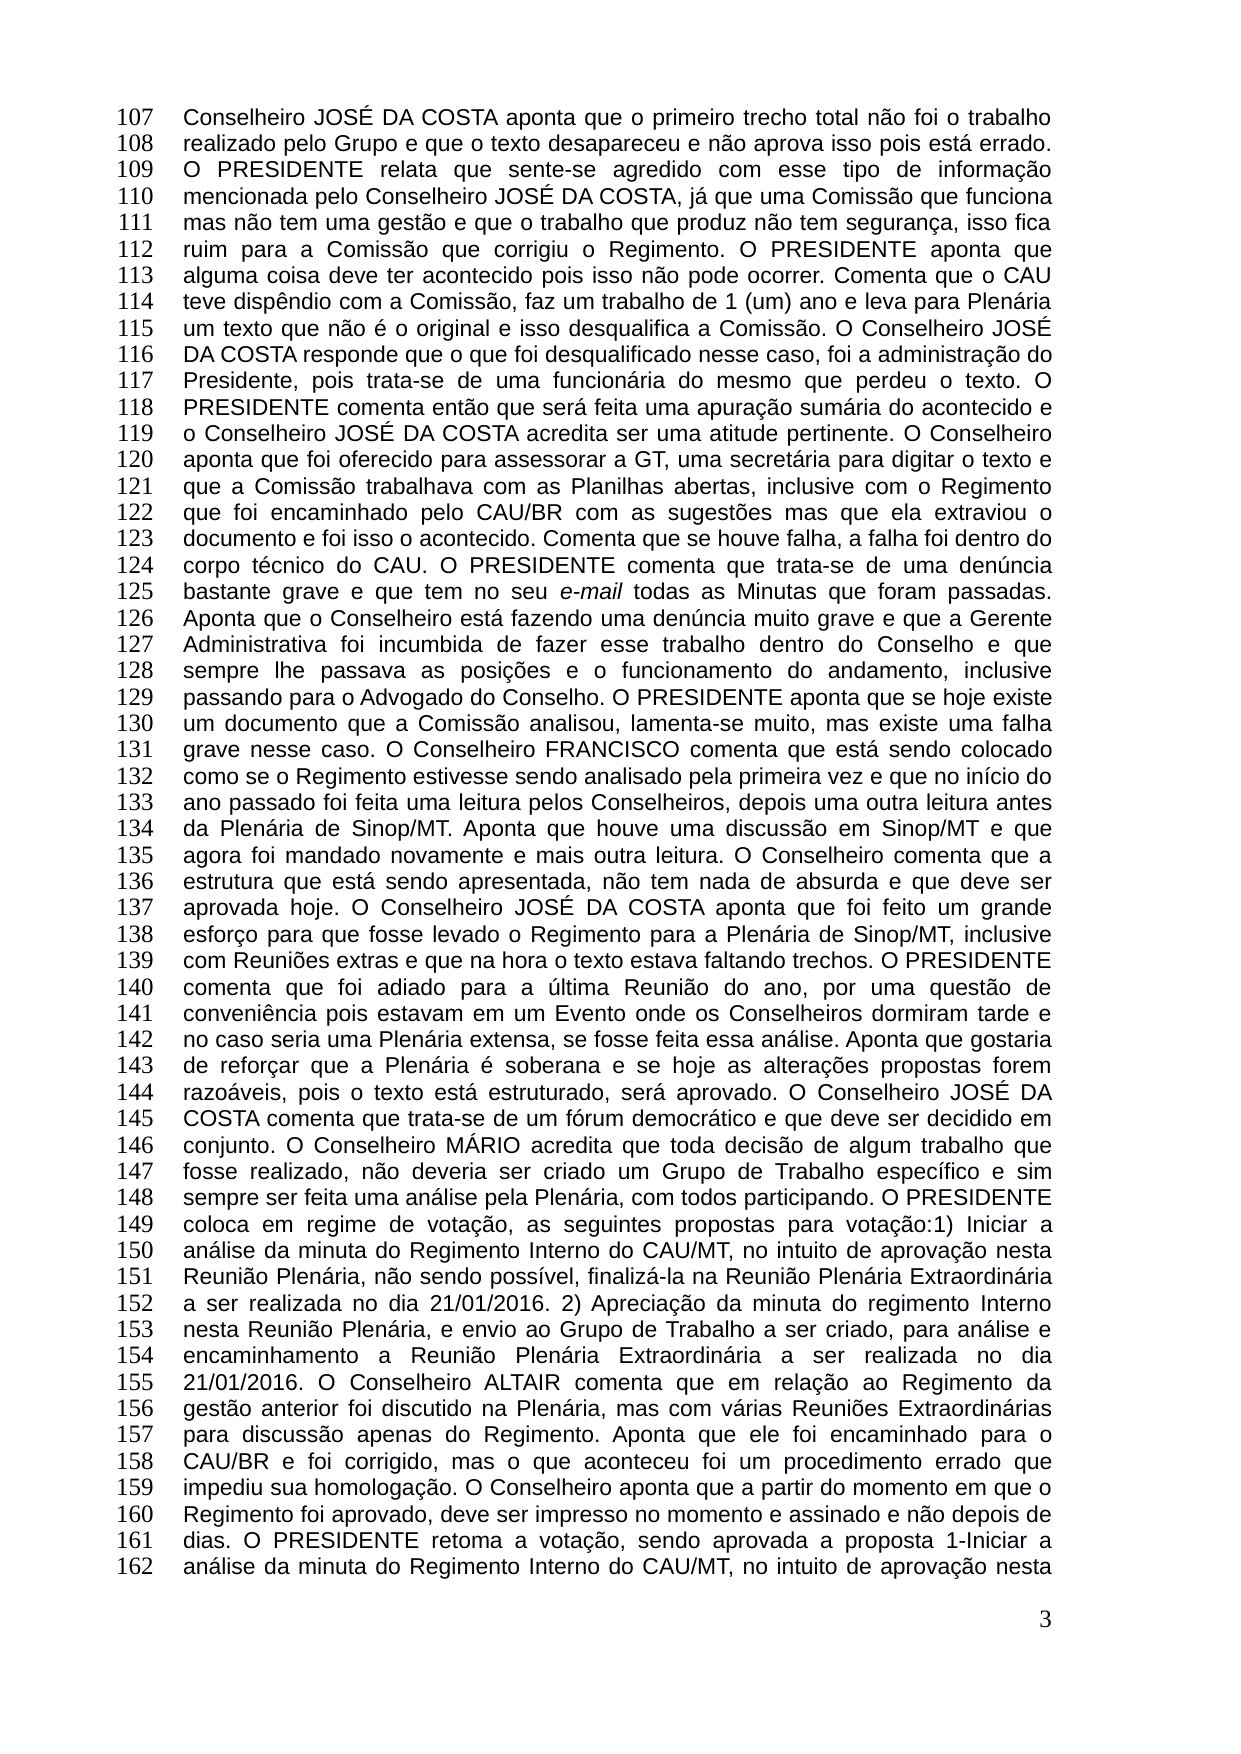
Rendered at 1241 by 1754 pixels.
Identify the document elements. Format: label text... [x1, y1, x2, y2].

text Conselheiro JOSÉ DA COSTA aponta que o primeiro trecho total não foi o trabalho realizado pelo Grupo e que o texto desapareceu e não aprova isso pois está errado. O PRESIDENTE relata que sente-se agredido com esse tipo de informação mencionada pelo Conselheiro JOSÉ DA COSTA, já que uma Comissão que funciona mas não tem uma gestão e que o trabalho que produz não tem segurança, isso fica ruim para a Comissão que corrigiu o Regimento. O PRESIDENTE aponta que alguma coisa deve ter acontecido pois isso não pode ocorrer. Comenta que o CAU teve dispêndio com a Comissão, faz um trabalho de 1 (um) ano e leva para Plenária um texto que não é o original e isso desqualifica a Comissão. O Conselheiro JOSÉ DA COSTA responde que o que foi desqualificado nesse caso, foi a administração do Presidente, pois trata-se de uma funcionária do mesmo que perdeu o texto. O PRESIDENTE comenta então que será feita uma apuração sumária do acontecido e o Conselheiro JOSÉ DA COSTA acredita ser uma atitude pertinente. O Conselheiro aponta que foi oferecido para assessorar a GT, uma secretária para digitar o texto e que a Comissão trabalhava com as Planilhas abertas, inclusive com o Regimento que foi encaminhado pelo CAU/BR com as sugestões mas que ela extraviou o documento e foi isso o acontecido. Comenta que se houve falha, a falha foi dentro do corpo técnico do CAU. O PRESIDENTE comenta que trata-se de uma denúncia bastante grave e que tem no seu e-mail todas as Minutas que foram passadas. Aponta que o Conselheiro está fazendo uma denúncia muito grave e que a Gerente Administrativa foi incumbida de fazer esse trabalho dentro do Conselho e que sempre lhe passava as posições e o funcionamento do andamento, inclusive passando para o Advogado do Conselho. O PRESIDENTE aponta que se hoje existe um documento que a Comissão analisou, lamenta-se muito, mas existe uma falha grave nesse caso. O Conselheiro FRANCISCO comenta que está sendo colocado como se o Regimento estivesse sendo analisado pela primeira vez e que no início do ano passado foi feita uma leitura pelos Conselheiros, depois uma outra leitura antes da Plenária de Sinop/MT. Aponta que houve uma discussão em Sinop/MT e que agora foi mandado novamente e mais outra leitura. O Conselheiro comenta que a estrutura que está sendo apresentada, não tem nada de absurda e que deve ser aprovada hoje. O Conselheiro JOSÉ DA COSTA aponta que foi feito um grande esforço para que fosse levado o Regimento para a Plenária de Sinop/MT, inclusive com Reuniões extras e que na hora o texto estava faltando trechos. O PRESIDENTE comenta que foi adiado para a última Reunião do ano, por uma questão de conveniência pois estavam em um Evento onde os Conselheiros dormiram tarde e no caso seria uma Plenária extensa, se fosse feita essa análise. Aponta que gostaria de reforçar que a Plenária é soberana e se hoje as alterações propostas forem razoáveis, pois o texto está estruturado, será aprovado. O Conselheiro JOSÉ DA COSTA comenta que trata-se de um fórum democrático e que deve ser decidido em conjunto. O Conselheiro MÁRIO acredita que toda decisão de algum trabalho que fosse realizado, não deveria ser criado um Grupo de Trabalho específico e sim sempre ser feita uma análise pela Plenária, com todos participando. O PRESIDENTE coloca em regime de votação, as seguintes propostas para votação:1) Iniciar a análise da minuta do Regimento Interno do CAU/MT, no intuito de aprovação nesta Reunião Plenária, não sendo possível, finalizá-la na Reunião Plenária Extraordinária a ser realizada no dia 21/01/2016. 2) Apreciação da minuta do regimento Interno nesta Reunião Plenária, e envio ao Grupo de Trabalho a ser criado, para análise e encaminhamento a Reunião Plenária Extraordinária a ser realizada no dia 21/01/2016. O Conselheiro ALTAIR comenta que em relação ao Regimento da gestão anterior foi discutido na Plenária, mas com várias Reuniões Extraordinárias para discussão apenas do Regimento. Aponta que ele foi encaminhado para o CAU/BR e foi corrigido, mas o que aconteceu foi um procedimento errado que impediu sua homologação. O Conselheiro aponta que a partir do momento em que o Regimento foi aprovado, deve ser impresso no momento e assinado e não depois de dias. O PRESIDENTE retoma a votação, sendo aprovada a proposta 1-Iniciar a análise da minuta do Regimento Interno do CAU/MT, no intuito de aprovação nesta [183, 104, 1053, 1579]
